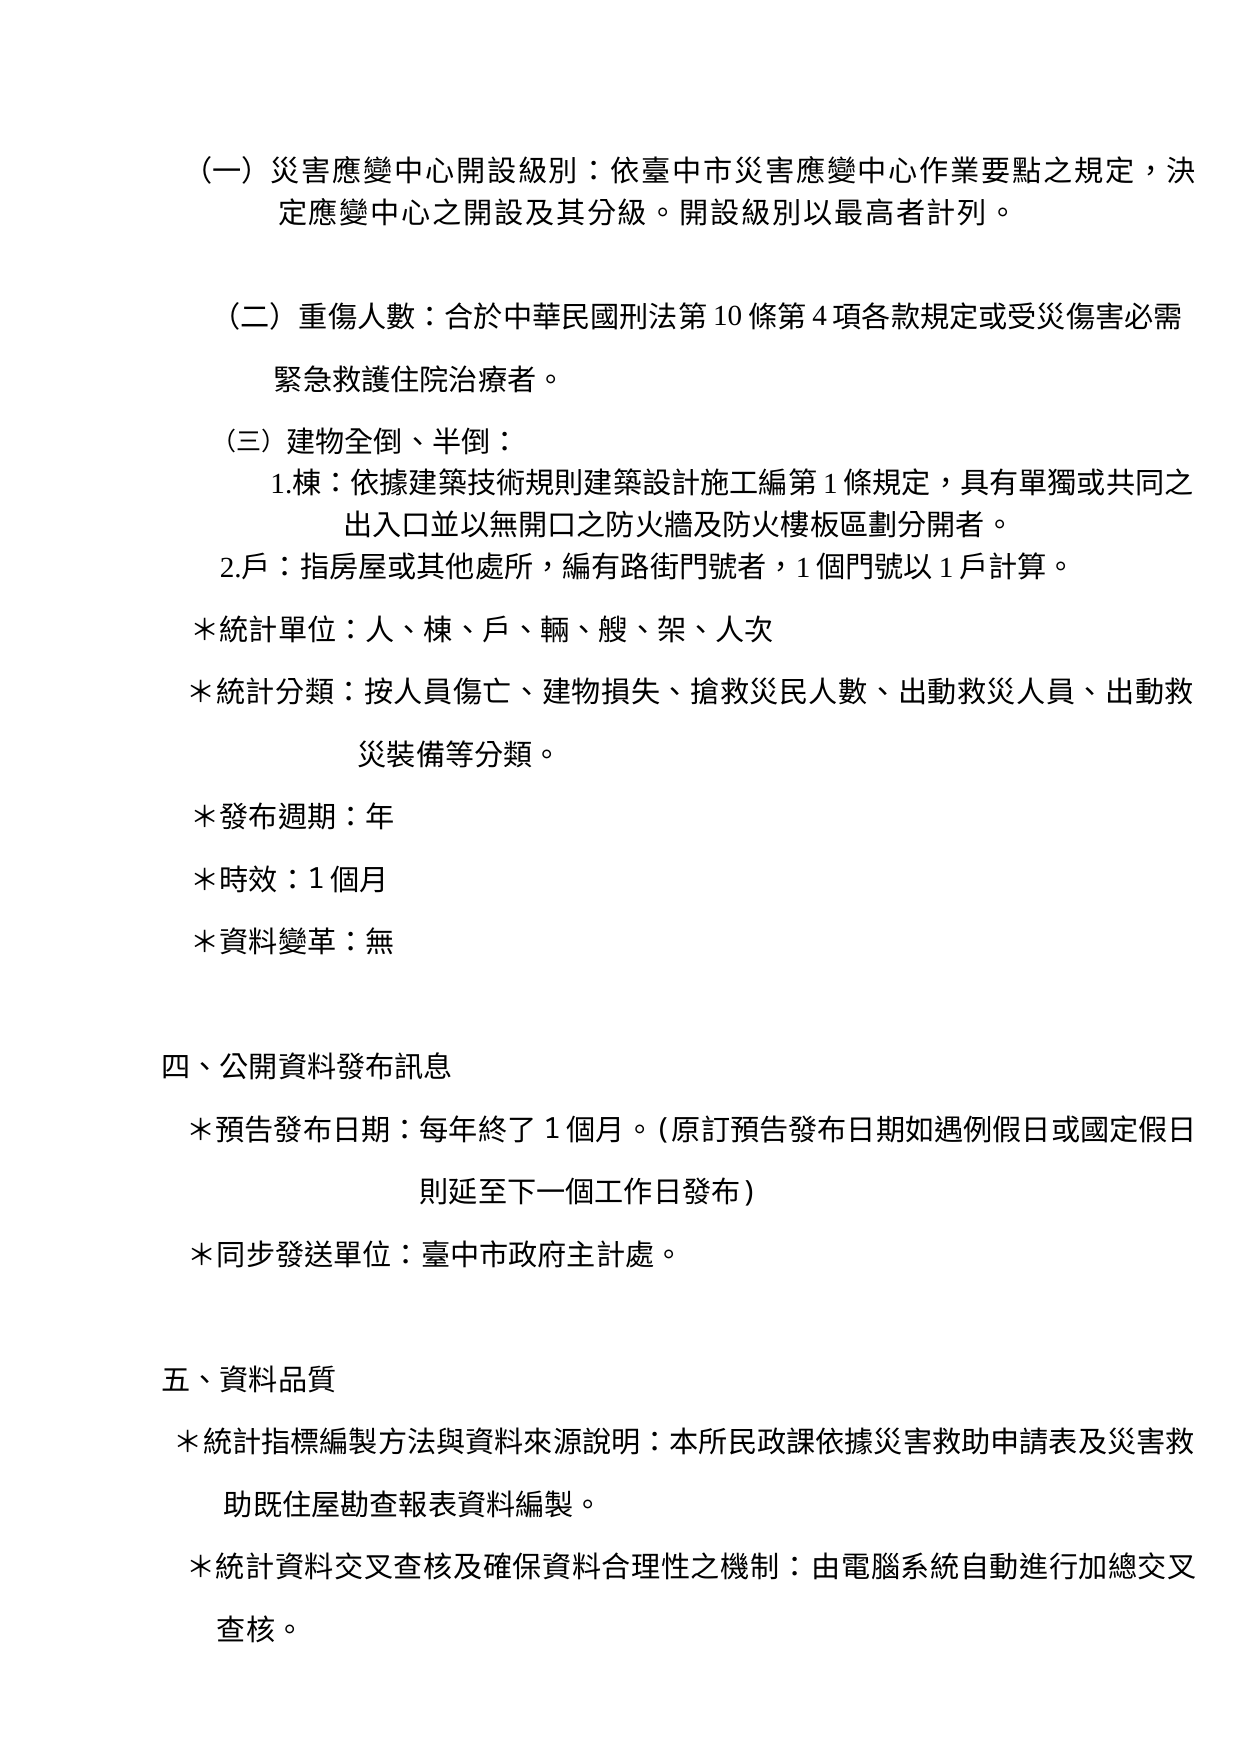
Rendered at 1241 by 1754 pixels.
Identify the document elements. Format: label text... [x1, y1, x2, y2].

table_header （一）災害應變中心開設級別：依臺中市災害應變中心作業要點之規定，決定應變中心之開設及其分級。開設級別以最高者計列。 （二）重傷人數：合於中華民國刑法第10條第4項各款規定或受災傷害必需緊急救護住院治療者。 （三）建物全倒、半倒： 1.棟：依據建築技術規則建築設計施工編第1條規定，具有單獨或共同之出入口並以無開口之防火牆及防火樓板區劃分開者。 2.戶：指房屋或其他處所，編有路街門號者，1個門號以1戶計算。 ＊統計單位：人、棟、戶、輛、艘、架、人次 ＊統計分類：按人員傷亡、建物損失、搶救災民人數、出動救災人員、出動救災裝備等分類。 ＊發布週期：年 ＊時效：1個月 ＊資料變革：無 四、公開資料發布訊息 ＊預告發布日期：每年終了1個月。(原訂預告發布日期如遇例假日或國定假日則延至下一個工作日發布) ＊同步發送單位：臺中市政府主計處。 五、資料品質 ＊統計指標編製方法與資料來源說明：本所民政課依據災害救助申請表及災害救 助既住屋勘查報表資料編製。 ＊統計資料交叉查核及確保資料合理性之機制：由電腦系統自動進行加總交叉查核。 [150, 148, 1209, 1648]
